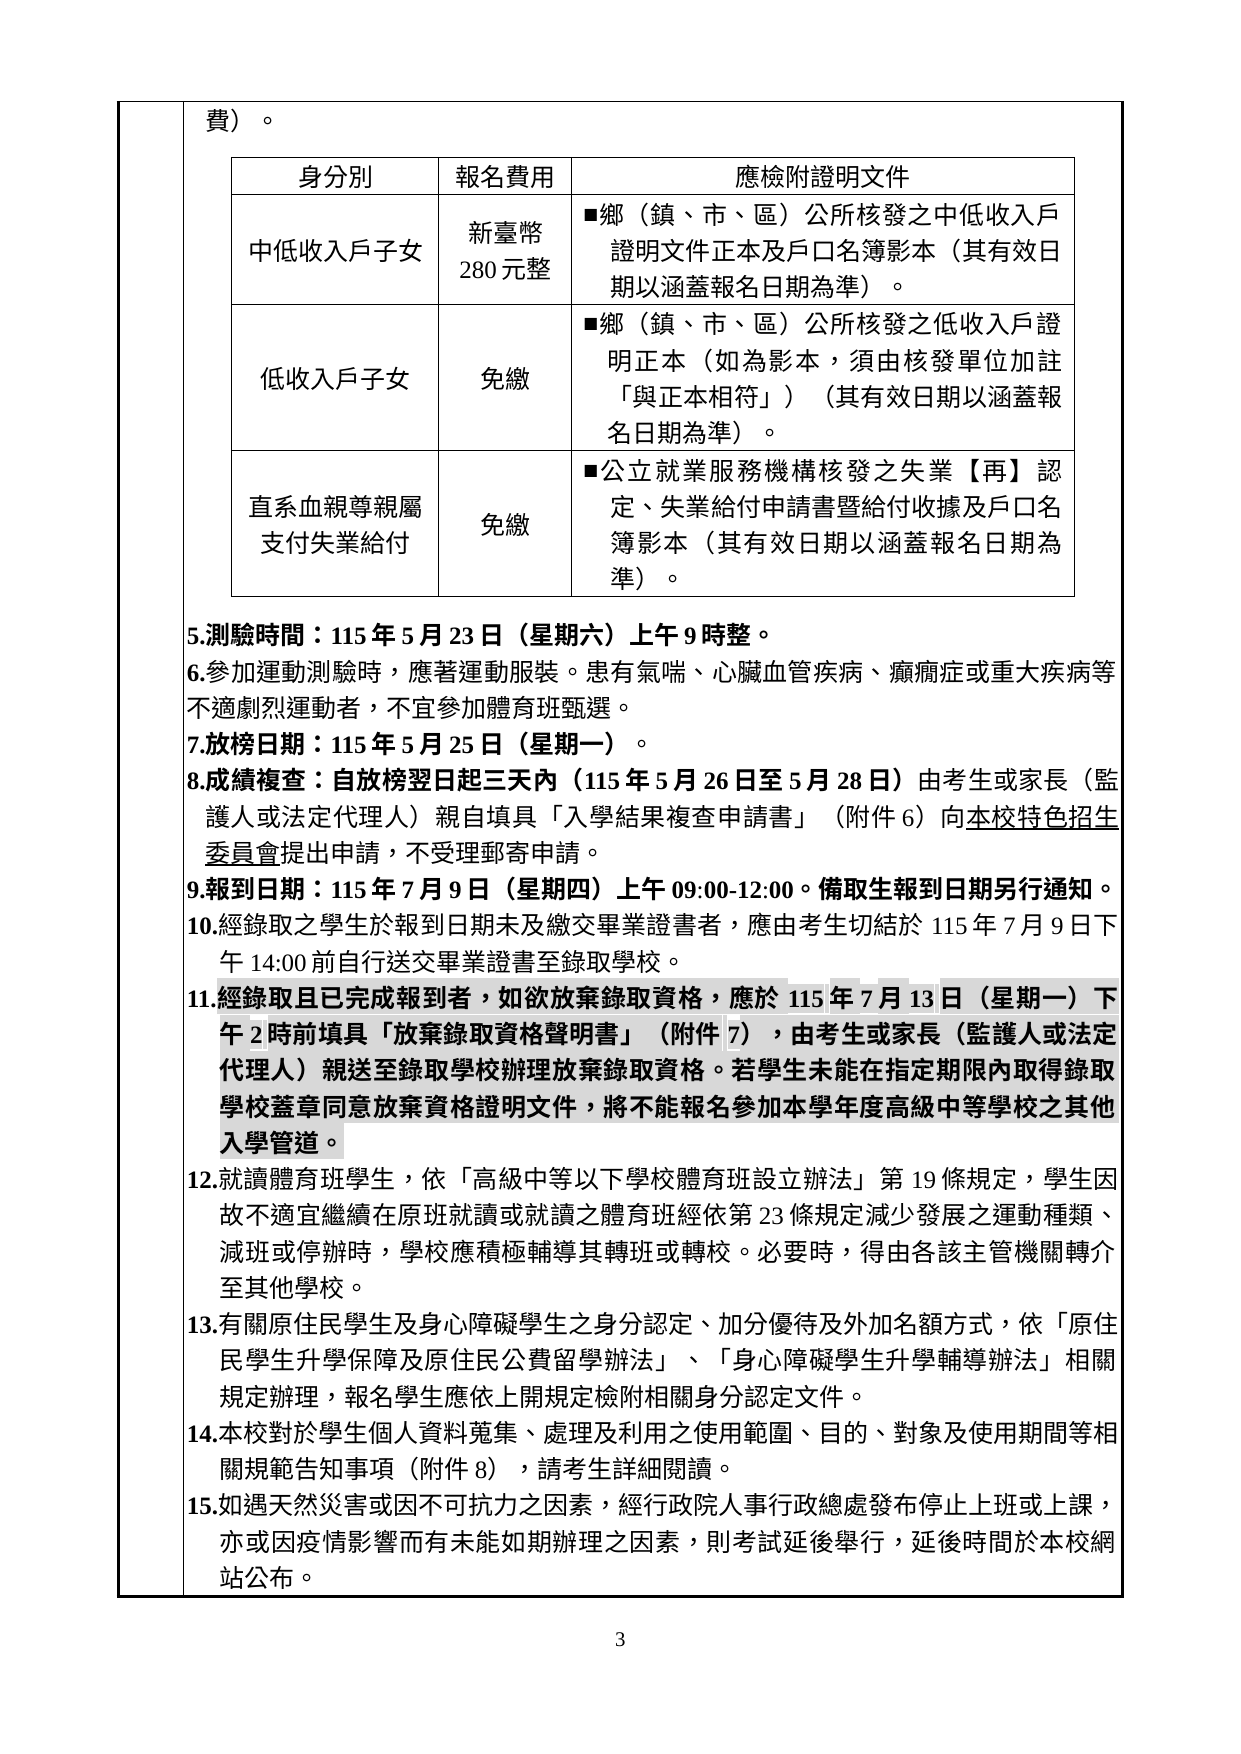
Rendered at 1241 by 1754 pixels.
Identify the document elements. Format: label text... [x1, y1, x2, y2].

table_header 身分別 [232, 158, 438, 194]
table_cell ■鄉（鎮、市、區）公所核發之低收入戶證明正本（如為影本，須由核發單位加註「與正本相符」）（其有效日期以涵蓋報名日期為準）。 [572, 305, 1074, 450]
table_cell 1.報名時間：115年5月18日（星期一）至5月20日（星期三），每日09:00-12:00及13:00-16:00。 2.報名地點：本校學務處體育組。 3.有意報名同學，請先至本校首頁（https://www.yfms.tyc.edu.tw/nss/p/index）填寫資料列印後至本校報名，並繳驗以下資料： 報名表（正本）（附件1）。 身分證明文件影本（正本驗畢後歸還）。 學歷證件：在學證明（或畢業證書）影本（正本驗畢退還）。 參賽成績證明影本（正本驗畢後歸還）。 家長同意書（附件2）。 健康聲明切結書（附件3）。 報考切結書（附件4）。 身心障礙考生應考服務申請表（附件5，有需求之考生請於報名時一併提出申請）。 需自備2吋大頭照2張。 回郵信封乙個（寄發成績單，請貼28元掛號郵票）。 國中在校前五學期成績單及獎懲紀錄（需加蓋學校證明章戳）。 4.報名費用：報名學生每人繳交報名作業費：新臺幣700元（含報名費及術科測驗費）。 5.測驗時間：115年5月23日（星期六）上午9時整。 6.參加運動測驗時，應著運動服裝。患有氣喘、心臟血管疾病、癲癇症或重大疾病等不適劇烈運動者，不宜參加體育班甄選。 7.放榜日期：115年5月25日（星期一）。 8.成績複查：自放榜翌日起三天內（115年5月26日至5月28日）由考生或家長（監護人或法定代理人）親自填具「入學結果複查申請書」（附件6）向本校特色招生委員會提出申請，不受理郵寄申請。 9.報到日期：115年7月9日（星期四）上午09:00-12:00。備取生報到日期另行通知。 10.經錄取之學生於報到日期未及繳交畢業證書者，應由考生切結於115年7月9日下午14:00前自行送交畢業證書至錄取學校。 11.經錄取且已完成報到者，如欲放棄錄取資格，應於115年7月13日（星期一）下午2時前填具「放棄錄取資格聲明書」（附件7），由考生或家長（監護人或法定代理人）親送至錄取學校辦理放棄錄取資格。若學生未能在指定期限內取得錄取學校蓋章同意放棄資格證明文件，將不能報名參加本學年度高級中等學校之其他入學管道。 12.就讀體育班學生，依「高級中等以下學校體育班設立辦法」第19條規定，學生因故不適宜繼續在原班就讀或就讀之體育班經依第23條規定減少發展之運動種類、減班或停辦時，學校應積極輔導其轉班或轉校。必要時，得由各該主管機關轉介至其他學校。 13.有關原住民學生及身心障礙學生之身分認定、加分優待及外加名額方式，依「原住民學生升學保障及原住民公費留學辦法」、「身心障礙學生升學輔導辦法」相關規定辦理，報名學生應依上開規定檢附相關身分認定文件。 14.本校對於學生個人資料蒐集、處理及利用之使用範圍、目的、對象及使用期間等相關規範告知事項（附件8），請考生詳細閱讀。 15.如遇天然災害或因不可抗力之因素，經行政院人事行政總處發布停止上班或上課，亦或因疫情影響而有未能如期辦理之因素，則考試延後舉行，延後時間於本校網站公布。 16.本簡章經本校特色招生委員會審議通過，未盡事宜悉依相關法令辦理，如有補充事項，公布於本校網站，請應試者自行上網查閱。 [184, 102, 1121, 1594]
table_cell ■鄉（鎮、市、區）公所核發之中低收入戶證明文件正本及戶口名簿影本（其有效日期以涵蓋報名日期為準）。 [572, 195, 1074, 304]
table_cell 低收入戶子女 [232, 305, 438, 450]
table_cell 免繳 [439, 305, 571, 450]
table_cell 免繳 [439, 451, 571, 596]
table_cell [120, 102, 183, 1594]
table_header 報名費用 [439, 158, 571, 194]
table_cell 新臺幣 280元整 [439, 195, 571, 304]
table_header 應檢附證明文件 [572, 158, 1074, 194]
table_cell 中低收入戶子女 [232, 195, 438, 304]
table_cell 直系血親尊親屬 支付失業給付 [232, 451, 438, 596]
table_cell ■公立就業服務機構核發之失業【再】認定、失業給付申請書暨給付收據及戶口名簿影本（其有效日期以涵蓋報名日期為準）。 [572, 451, 1074, 596]
